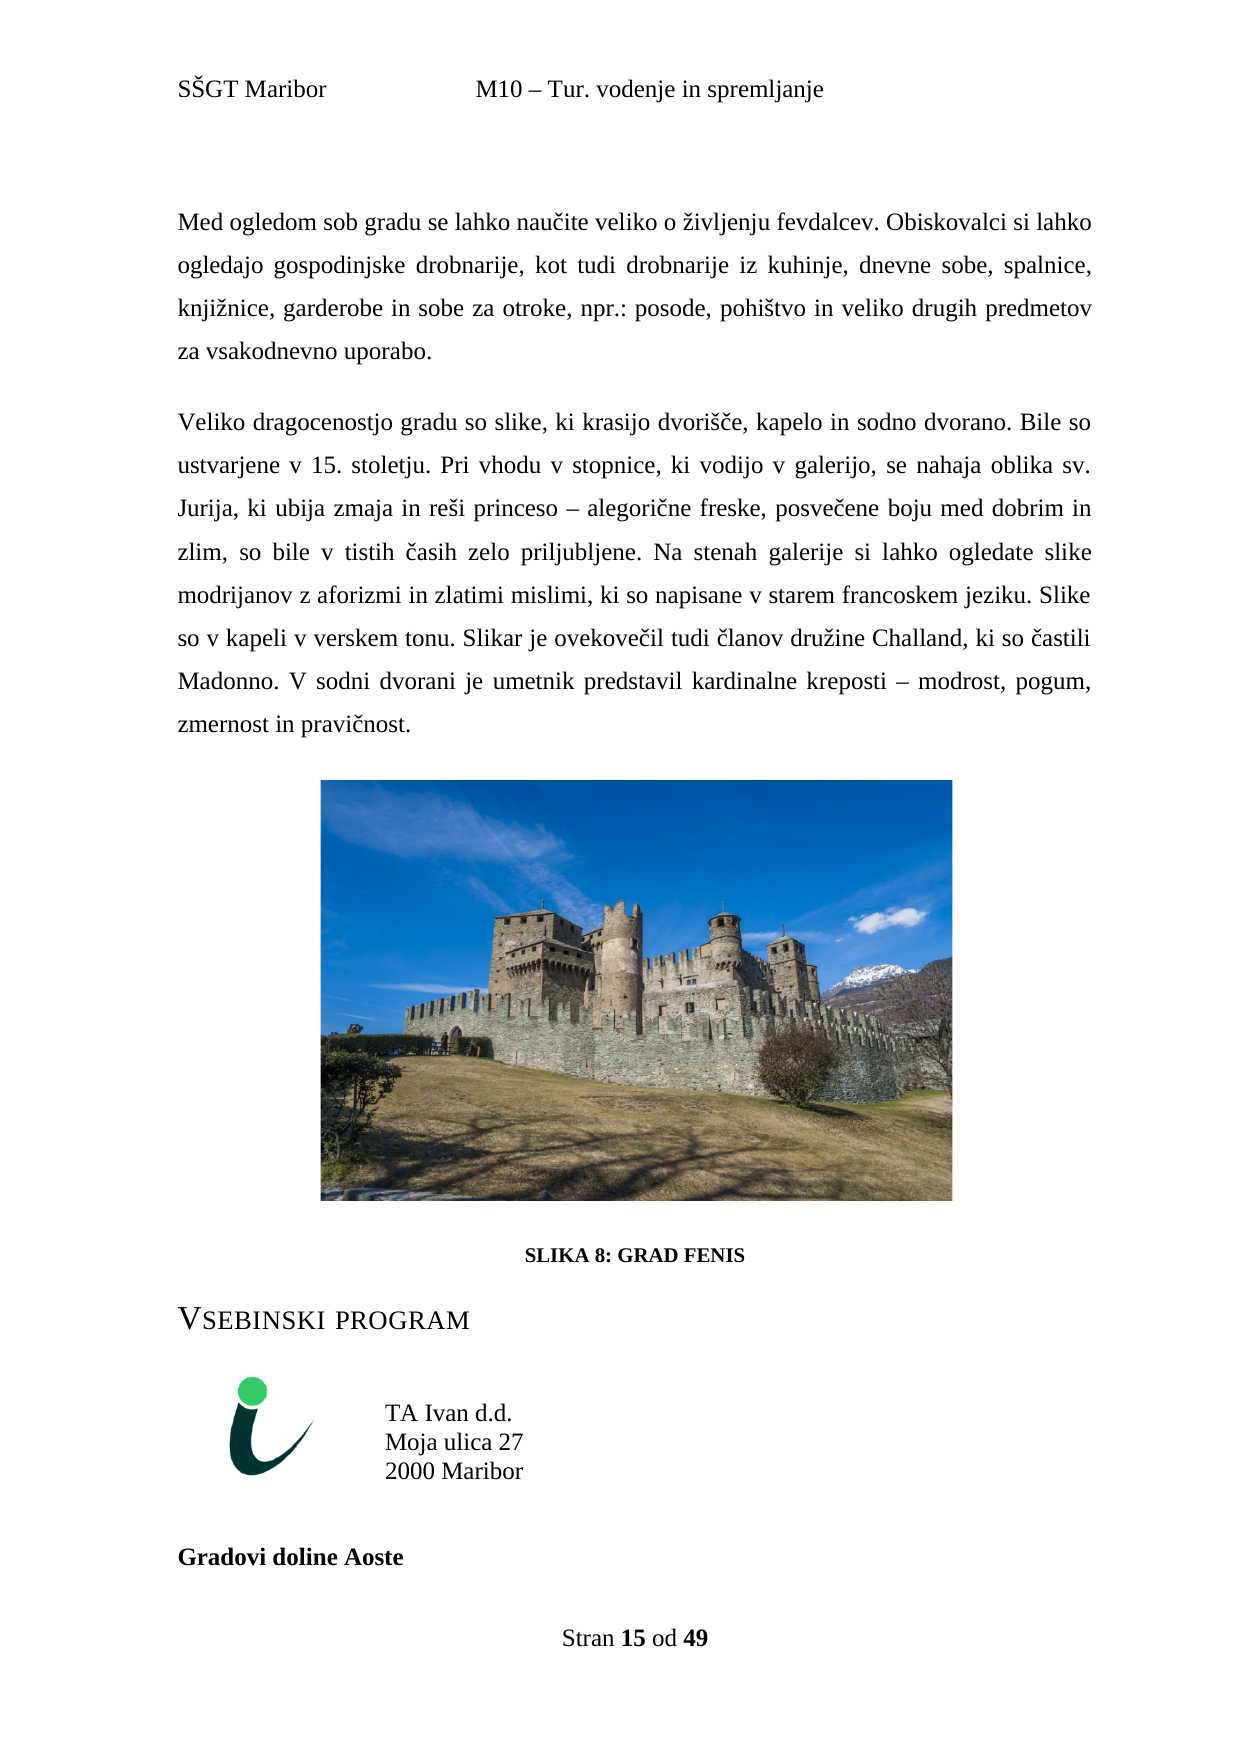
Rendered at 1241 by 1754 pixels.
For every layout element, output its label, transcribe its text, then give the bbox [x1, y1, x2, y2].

text 2000 Maribor [367, 1456, 1092, 1485]
subtitle Vsebinski program [177, 1298, 1092, 1337]
text Gradovi doline Aoste [177, 1542, 1092, 1571]
text Med ogledom sob gradu se lahko naučite veliko o življenju fevdalcev. Obiskovalci si lahko ogledajo gospodinjske drobnarije, kot tudi drobnarije iz kuhinje, dnevne sobe, spalnice, knjižnice, garderobe in sobe za otroke, npr.: posode, pohištvo in veliko drugih predmetov za vsakodnevno uporabo. [177, 207, 1092, 365]
text Slika 8: Grad Fenis [177, 1243, 1092, 1267]
picture [320, 780, 953, 1201]
text Moja ulica 27 [367, 1427, 1092, 1456]
picture [176, 1341, 367, 1510]
text TA Ivan d.d. [367, 1398, 1092, 1427]
text Veliko dragocenostjo gradu so slike, ki krasijo dvorišče, kapelo in sodno dvorano. Bile so ustvarjene v 15. stoletju. Pri vhodu v stopnice, ki vodijo v galerijo, se nahaja oblika sv. Jurija, ki ubija zmaja in reši princeso – alegorične freske, posvečene boju med dobrim in zlim, so bile v tistih časih zelo priljubljene. Na stenah galerije si lahko ogledate slike modrijanov z aforizmi in zlatimi mislimi, ki so napisane v starem francoskem jeziku. Slike so v kapeli v verskem tonu. Slikar je ovekovečil tudi članov družine Challand, ki so častili Madonno. V sodni dvorani je umetnik predstavil kardinalne kreposti – modrost, pogum, zmernost in pravičnost. [177, 407, 1092, 738]
